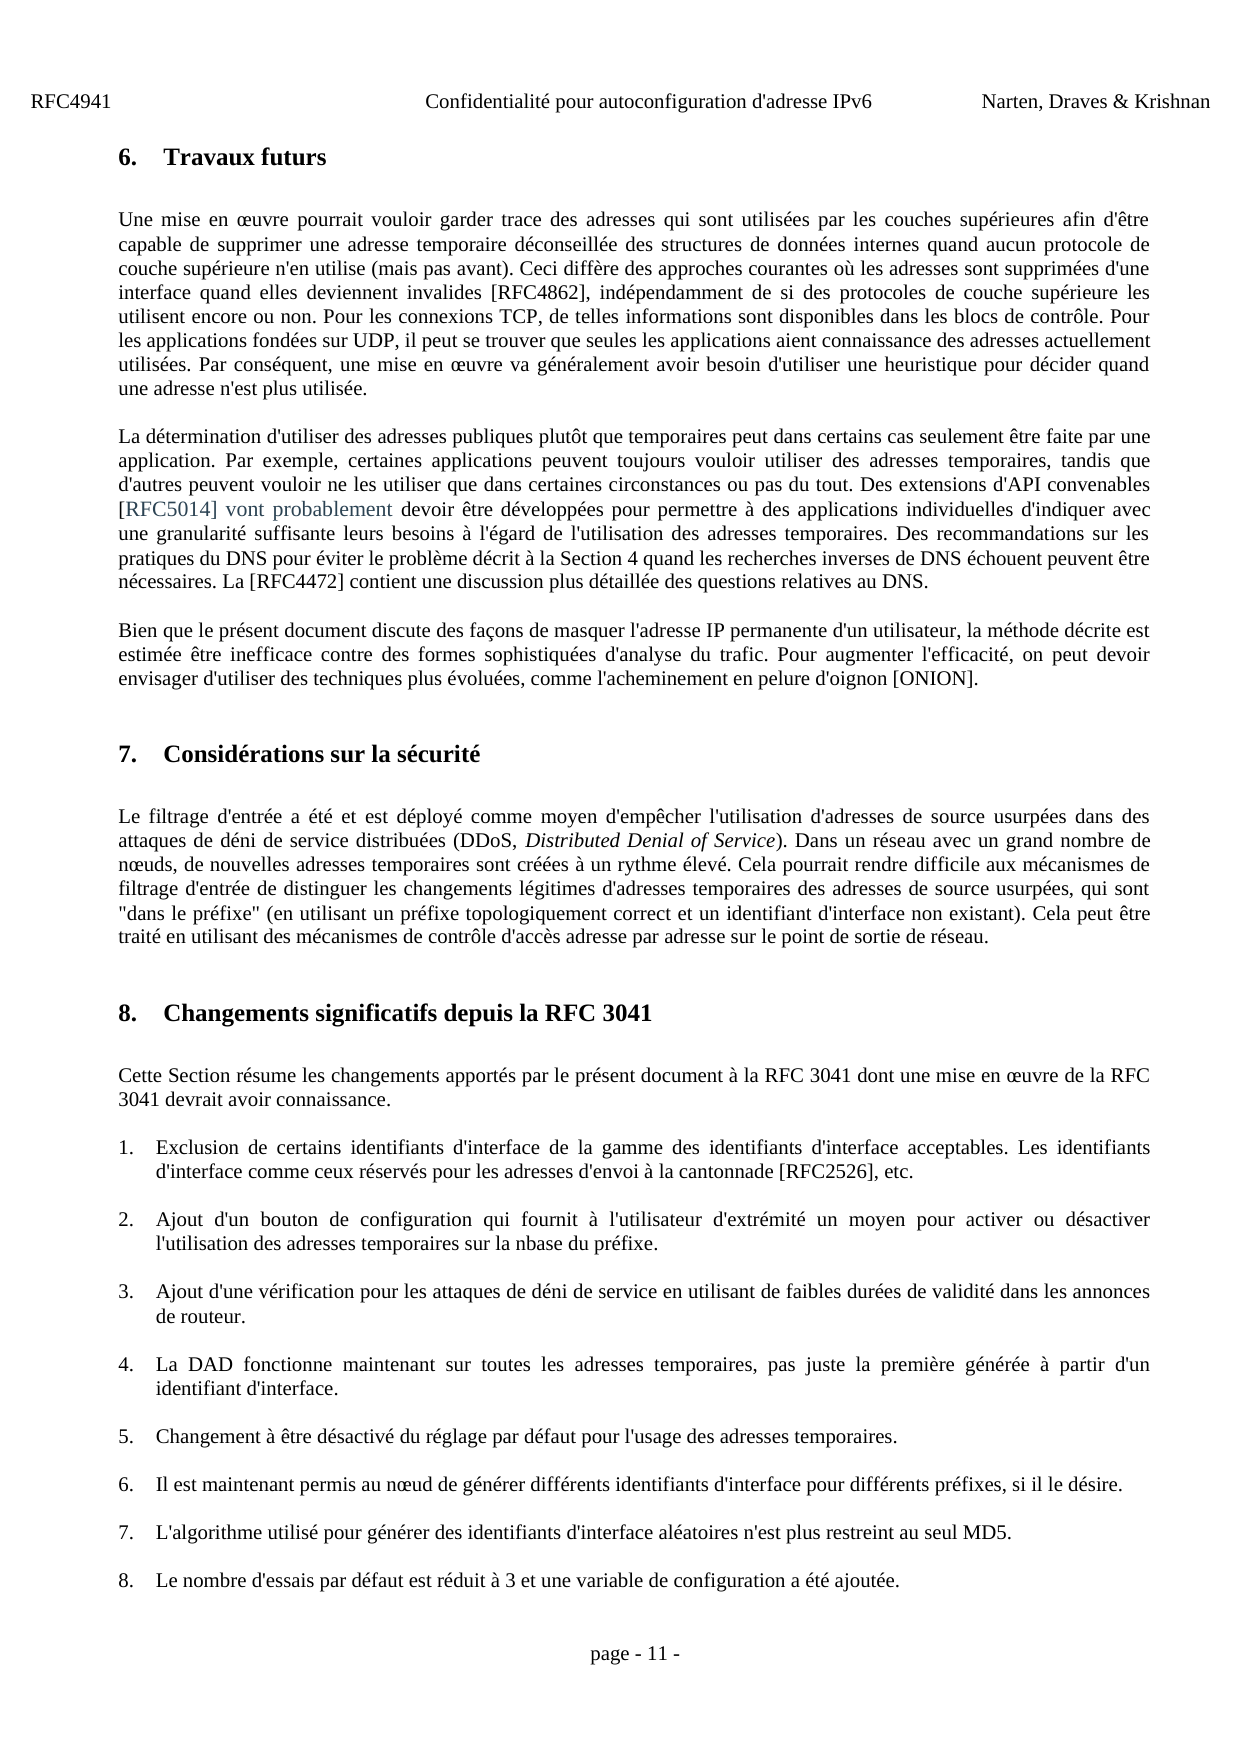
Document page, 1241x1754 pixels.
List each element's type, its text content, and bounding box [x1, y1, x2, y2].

subtitle 6. Travaux futurs [118, 142, 1152, 171]
subtitle 8. Changements significatifs depuis la RFC 3041 [118, 998, 1152, 1026]
text 2. Ajout d'un bouton de configuration qui fournit à l'utilisateur d'extrémité un moyen pour activer ou désactiver l'utilisation des adresses temporaires sur la nbase du préfixe. [118, 1207, 1152, 1255]
text Une mise en œuvre pourrait vouloir garder trace des adresses qui sont utilisées par les couches supérieures afin d'être capable de supprimer une adresse temporaire déconseillée des structures de données internes quand aucun protocole de couche supérieure n'en utilise (mais pas avant). Ceci diffère des approches courantes où les adresses sont supprimées d'une interface quand elles deviennent invalides [RFC4862], indépendamment de si des protocoles de couche supérieure les utilisent encore ou non. Pour les connexions TCP, de telles informations sont disponibles dans les blocs de contrôle. Pour les applications fondées sur UDP, il peut se trouver que seules les applications aient connaissance des adresses actuellement utilisées. Par conséquent, une mise en œuvre va généralement avoir besoin d'utiliser une heuristique pour décider quand une adresse n'est plus utilisée. [118, 207, 1152, 400]
text 5. Changement à être désactivé du réglage par défaut pour l'usage des adresses temporaires. [118, 1424, 1152, 1448]
text 3. Ajout d'une vérification pour les attaques de déni de service en utilisant de faibles durées de validité dans les annonces de routeur. [118, 1279, 1152, 1328]
text 7. L'algorithme utilisé pour générer des identifiants d'interface aléatoires n'est plus restreint au seul MD5. [118, 1520, 1152, 1544]
text Le filtrage d'entrée a été et est déployé comme moyen d'empêcher l'utilisation d'adresses de source usurpées dans des attaques de déni de service distribuées (DDoS, Distributed Denial of Service). Dans un réseau avec un grand nombre de nœuds, de nouvelles adresses temporaires sont créées à un rythme élevé. Cela pourrait rendre difficile aux mécanismes de filtrage d'entrée de distinguer les changements légitimes d'adresses temporaires des adresses de source usurpées, qui sont "dans le préfixe" (en utilisant un préfixe topologiquement correct et un identifiant d'interface non existant). Cela peut être traité en utilisant des mécanismes de contrôle d'accès adresse par adresse sur le point de sortie de réseau. [118, 804, 1152, 948]
subtitle 7. Considérations sur la sécurité [118, 739, 1152, 768]
text 1. Exclusion de certains identifiants d'interface de la gamme des identifiants d'interface acceptables. Les identifiants d'interface comme ceux réservés pour les adresses d'envoi à la cantonnade [RFC2526], etc. [118, 1135, 1152, 1183]
text 6. Il est maintenant permis au nœud de générer différents identifiants d'interface pour différents préfixes, si il le désire. [118, 1472, 1152, 1496]
text La détermination d'utiliser des adresses publiques plutôt que temporaires peut dans certains cas seulement être faite par une application. Par exemple, certaines applications peuvent toujours vouloir utiliser des adresses temporaires, tandis que d'autres peuvent vouloir ne les utiliser que dans certaines circonstances ou pas du tout. Des extensions d'API convenables [RFC5014] vont probablement devoir être développées pour permettre à des applications individuelles d'indiquer avec une granularité suffisante leurs besoins à l'égard de l'utilisation des adresses temporaires. Des recommandations sur les pratiques du DNS pour éviter le problème décrit à la Section 4 quand les recherches inverses de DNS échouent peuvent être nécessaires. La [RFC4472] contient une discussion plus détaillée des questions relatives au DNS. [118, 424, 1152, 593]
text 4. La DAD fonctionne maintenant sur toutes les adresses temporaires, pas juste la première générée à partir d'un identifiant d'interface. [118, 1352, 1152, 1400]
text Bien que le présent document discute des façons de masquer l'adresse IP permanente d'un utilisateur, la méthode décrite est estimée être inefficace contre des formes sophistiquées d'analyse du trafic. Pour augmenter l'efficacité, on peut devoir envisager d'utiliser des techniques plus évoluées, comme l'acheminement en pelure d'oignon [ONION]. [118, 618, 1152, 690]
text Cette Section résume les changements apportés par le présent document à la RFC 3041 dont une mise en œuvre de la RFC 3041 devrait avoir connaissance. [118, 1063, 1152, 1111]
text 8. Le nombre d'essais par défaut est réduit à 3 et une variable de configuration a été ajoutée. [118, 1568, 1152, 1592]
